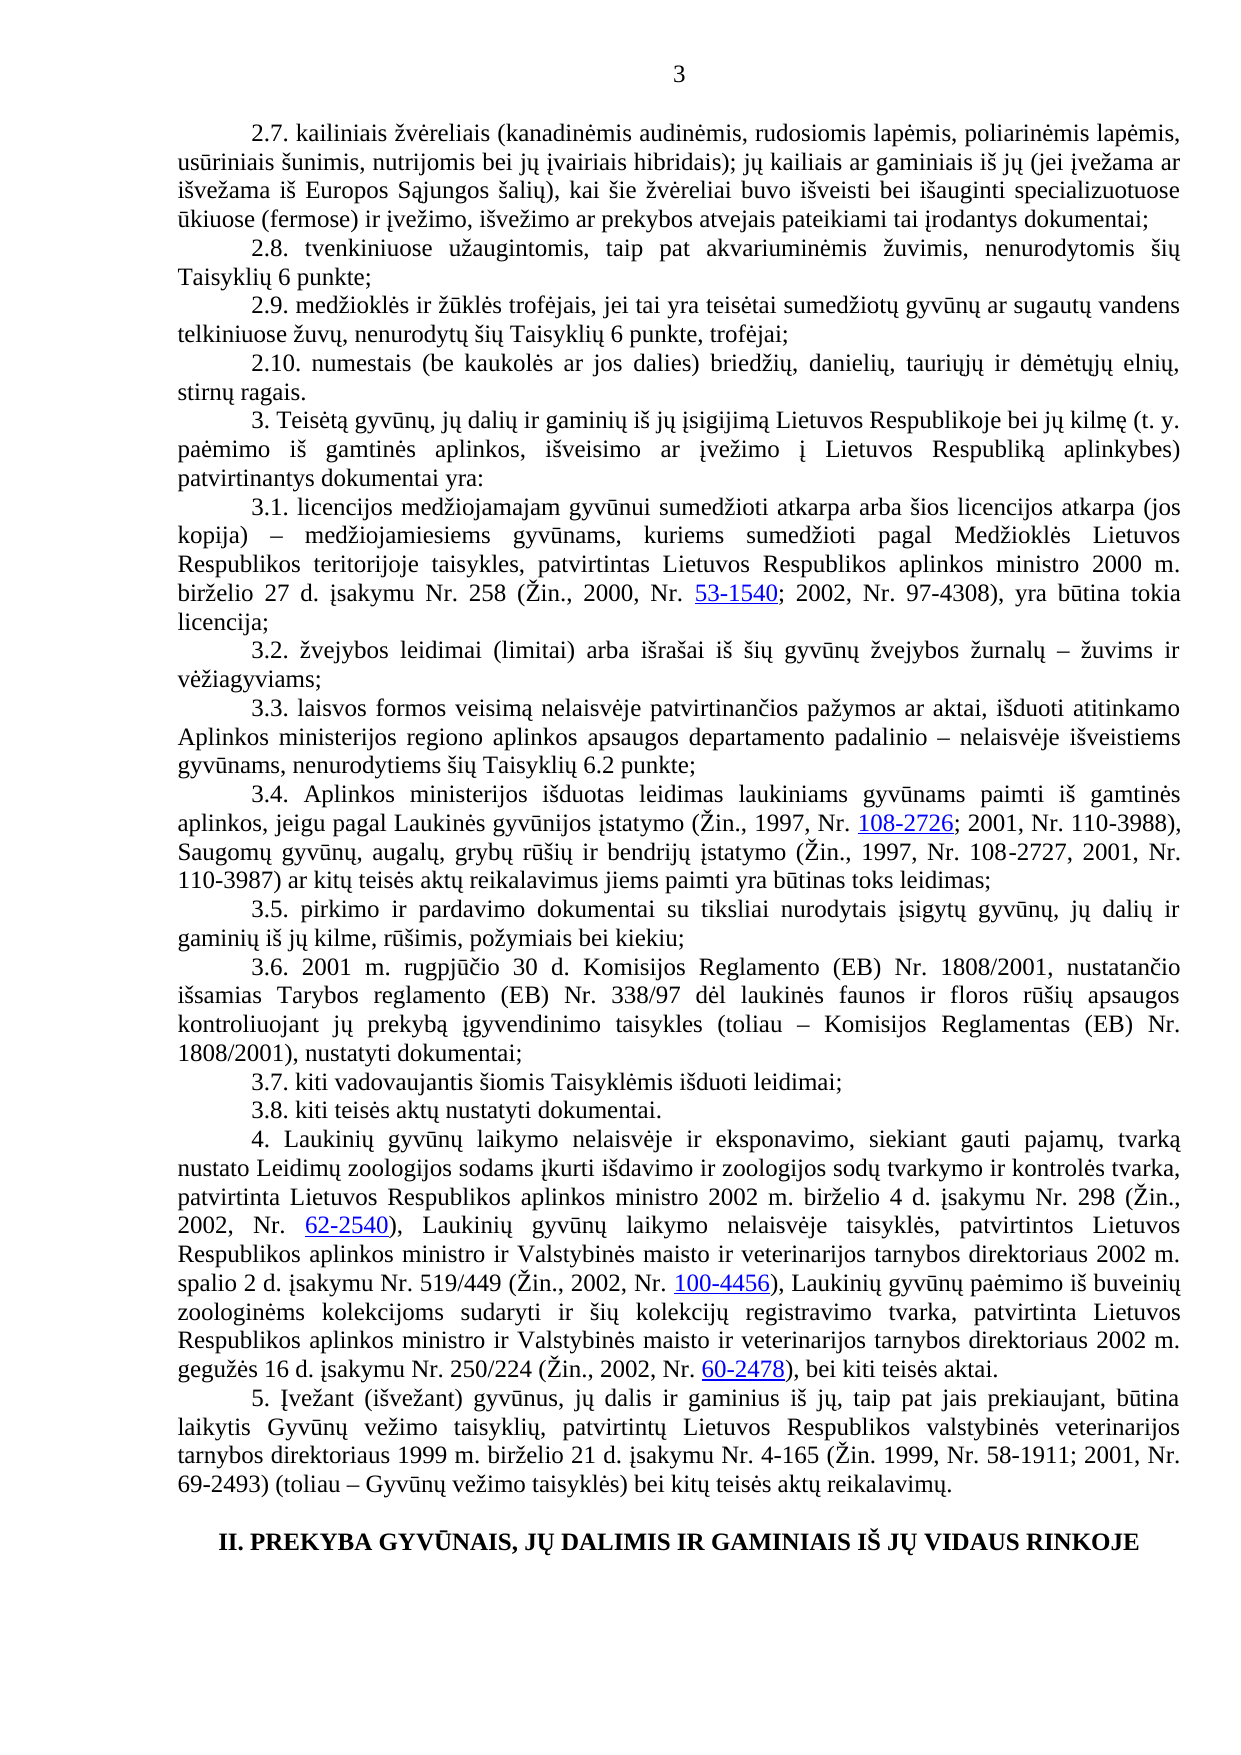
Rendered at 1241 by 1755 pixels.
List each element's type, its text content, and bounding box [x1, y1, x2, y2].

text 3.5. pirkimo ir pardavimo dokumentai su tiksliai nurodytais įsigytų gyvūnų, jų dalių ir gaminių iš jų kilme, rūšimis, požymiais bei kiekiu; [177, 894, 1181, 952]
text 2.10. numestais (be kaukolės ar jos dalies) briedžių, danielių, tauriųjų ir dėmėtųjų elnių, stirnų ragais. [177, 348, 1181, 406]
text 3.1. licencijos medžiojamajam gyvūnui sumedžioti atkarpa arba šios licencijos atkarpa (jos kopija) – medžiojamiesiems gyvūnams, kuriems sumedžioti pagal Medžioklės Lietuvos Respublikos teritorijoje taisykles, patvirtintas Lietuvos Respublikos aplinkos ministro 2000 m. birželio 27 d. įsakymu Nr. 258 (Žin., 2000, Nr. 53-1540; 2002, Nr. 97‑4308), yra būtina tokia licencija; [177, 492, 1181, 636]
text 2.8. tvenkiniuose užaugintomis, taip pat akvariuminėmis žuvimis, nenurodytomis šių Taisyklių 6 punkte; [177, 233, 1181, 291]
text 3.2. žvejybos leidimai (limitai) arba išrašai iš šių gyvūnų žvejybos žurnalų – žuvims ir vėžiagyviams; [177, 636, 1181, 693]
text 3.7. kiti vadovaujantis šiomis Taisyklėmis išduoti leidimai; [177, 1067, 1181, 1096]
text 4. Laukinių gyvūnų laikymo nelaisvėje ir eksponavimo, siekiant gauti pajamų, tvarką nustato Leidimų zoologijos sodams įkurti išdavimo ir zoologijos sodų tvarkymo ir kontrolės tvarka, patvirtinta Lietuvos Respublikos aplinkos ministro 2002 m. birželio 4 d. įsakymu Nr. 298 (Žin., 2002, Nr. 62-2540), Laukinių gyvūnų laikymo nelaisvėje taisyklės, patvirtintos Lietuvos Respublikos aplinkos ministro ir Valstybinės maisto ir veterinarijos tarnybos direktoriaus 2002 m. spalio 2 d. įsakymu Nr. 519/449 (Žin., 2002, Nr. 100-4456), Laukinių gyvūnų paėmimo iš buveinių zoologinėms kolekcijoms sudaryti ir šių kolekcijų registravimo tvarka, patvirtinta Lietuvos Respublikos aplinkos ministro ir Valstybinės maisto ir veterinarijos tarnybos direktoriaus 2002 m. gegužės 16 d. įsakymu Nr. 250/224 (Žin., 2002, Nr. 60-2478), bei kiti teisės aktai. [177, 1124, 1181, 1383]
text 3.4. Aplinkos ministerijos išduotas leidimas laukiniams gyvūnams paimti iš gamtinės aplinkos, jeigu pagal Laukinės gyvūnijos įstatymo (Žin., 1997, Nr. 108-2726; 2001, Nr. 110‑3988), Saugomų gyvūnų, augalų, grybų rūšių ir bendrijų įstatymo (Žin., 1997, Nr. 108‑2727, 2001, Nr. 110-3987) ar kitų teisės aktų reikalavimus jiems paimti yra būtinas toks leidimas; [177, 779, 1181, 894]
text 3.8. kiti teisės aktų nustatyti dokumentai. [177, 1096, 1181, 1124]
text 3. Teisėtą gyvūnų, jų dalių ir gaminių iš jų įsigijimą Lietuvos Respublikoje bei jų kilmę (t. y. paėmimo iš gamtinės aplinkos, išveisimo ar įvežimo į Lietuvos Respubliką aplinkybes) patvirtinantys dokumentai yra: [177, 406, 1181, 492]
text 2.7. kailiniais žvėreliais (kanadinėmis audinėmis, rudosiomis lapėmis, poliarinėmis lapėmis, usūriniais šunimis, nutrijomis bei jų įvairiais hibridais); jų kailiais ar gaminiais iš jų (jei įvežama ar išvežama iš Europos Sąjungos šalių), kai šie žvėreliai buvo išveisti bei išauginti specializuotuose ūkiuose (fermose) ir įvežimo, išvežimo ar prekybos atvejais pateikiami tai įrodantys dokumentai; [177, 118, 1181, 233]
text 3.6. 2001 m. rugpjūčio 30 d. Komisijos Reglamento (EB) Nr. 1808/2001, nustatančio išsamias Tarybos reglamento (EB) Nr. 338/97 dėl laukinės faunos ir floros rūšių apsaugos kontroliuojant jų prekybą įgyvendinimo taisykles (toliau – Komisijos Reglamentas (EB) Nr. 1808/2001), nustatyti dokumentai; [177, 952, 1181, 1067]
text 5. Įvežant (išvežant) gyvūnus, jų dalis ir gaminius iš jų, taip pat jais prekiaujant, būtina laikytis Gyvūnų vežimo taisyklių, patvirtintų Lietuvos Respublikos valstybinės veterinarijos tarnybos direktoriaus 1999 m. birželio 21 d. įsakymu Nr. 4-165 (Žin. 1999, Nr. 58-1911; 2001, Nr. 69-2493) (toliau – Gyvūnų vežimo taisyklės) bei kitų teisės aktų reikalavimų. [177, 1383, 1181, 1498]
text 2.9. medžioklės ir žūklės trofėjais, jei tai yra teisėtai sumedžiotų gyvūnų ar sugautų vandens telkiniuose žuvų, nenurodytų šių Taisyklių 6 punkte, trofėjai; [177, 291, 1181, 348]
text II. prekyba gyvūnais, jų dalimis ir gaminiais iš jų vidaus rinkoje [177, 1527, 1181, 1556]
text 3.3. laisvos formos veisimą nelaisvėje patvirtinančios pažymos ar aktai, išduoti atitinkamo Aplinkos ministerijos regiono aplinkos apsaugos departamento padalinio – nelaisvėje išveistiems gyvūnams, nenurodytiems šių Taisyklių 6.2 punkte; [177, 693, 1181, 779]
